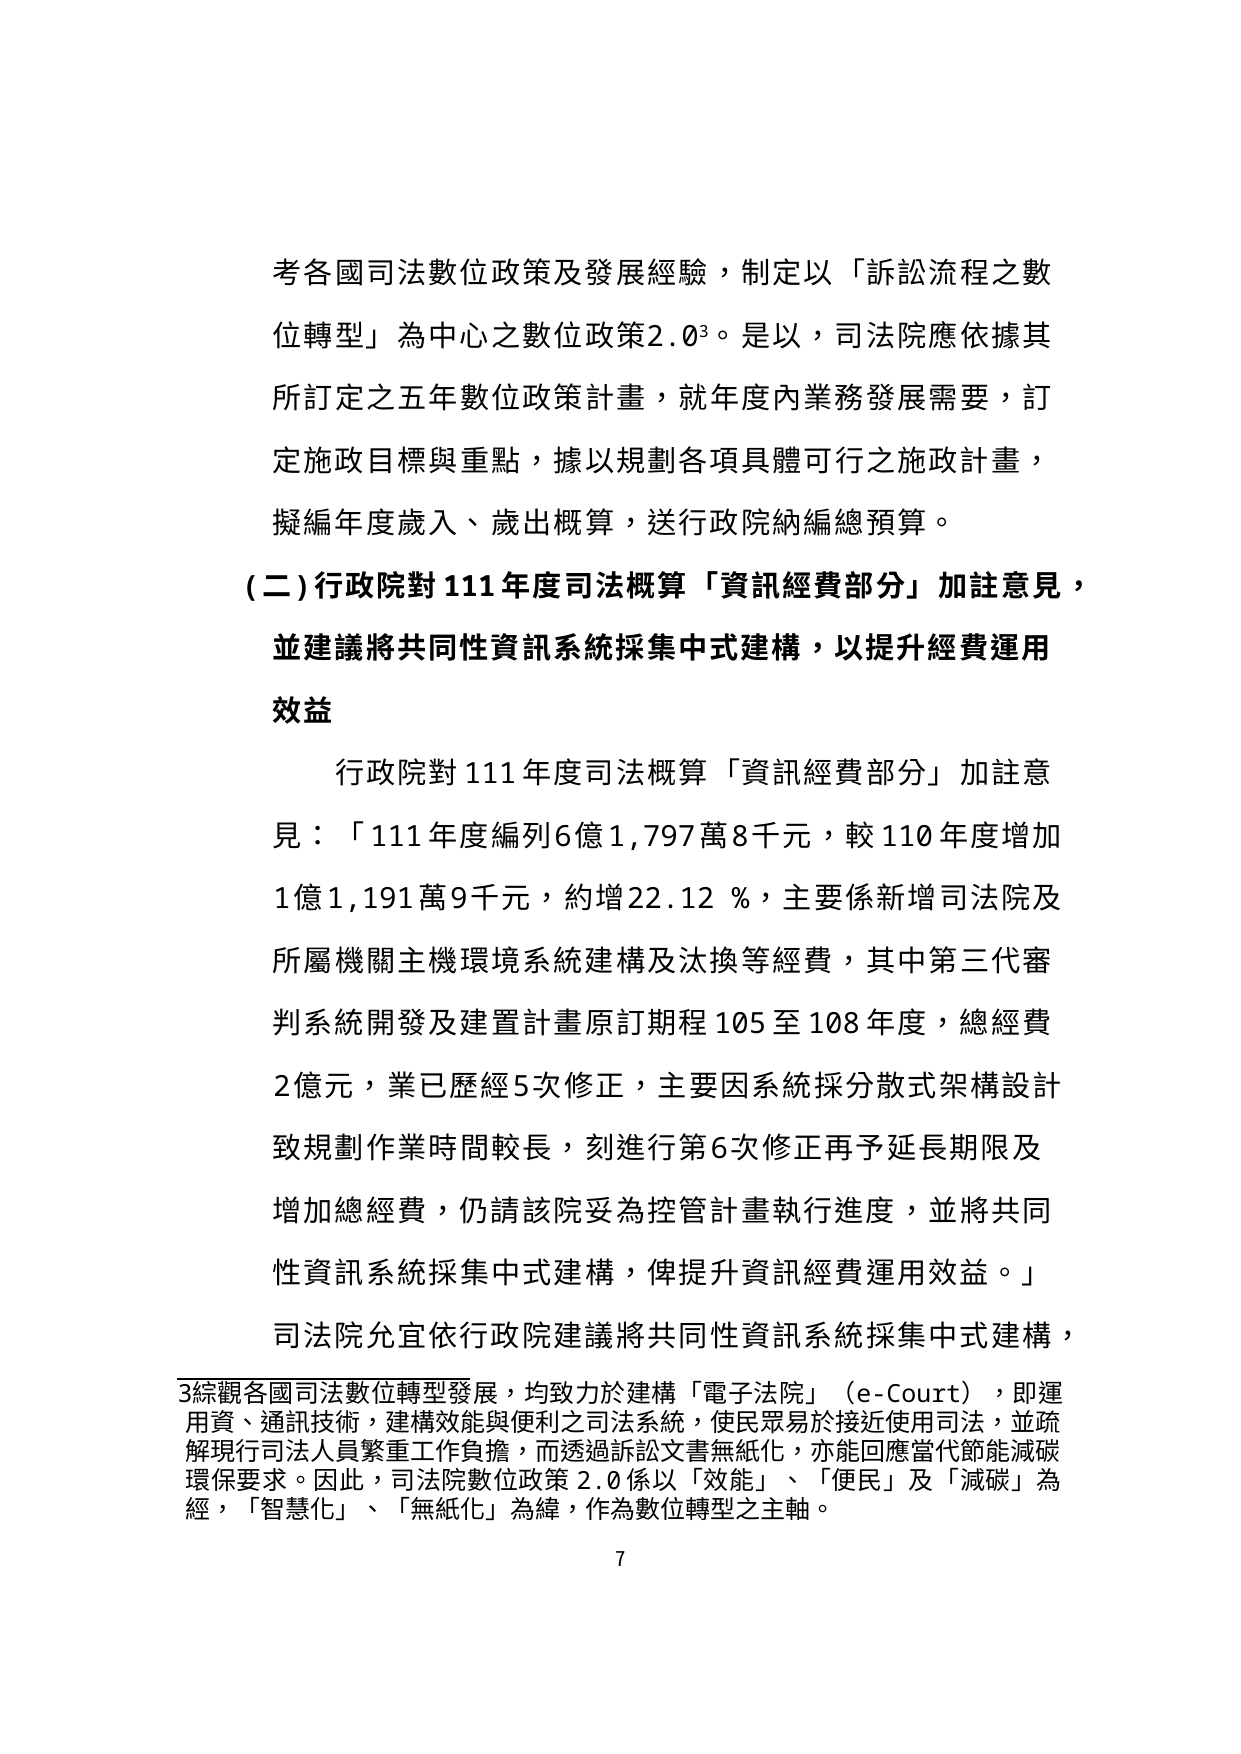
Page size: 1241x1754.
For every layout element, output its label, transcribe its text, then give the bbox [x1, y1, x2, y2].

text 綜觀各國司法數位轉型發展，均致力於建構「電子法院」（e-Court），即運用資、通訊技術，建構效能與便利之司法系統，使民眾易於接近使用司法，並疏解現行司法人員繁重工作負擔，而透過訴訟文書無紙化，亦能回應當代節能減碳環保要求。因此，司法院數位政策2.0係以「效能」、「便民」及「減碳」為經，「智慧化」、「無紙化」為緯，作為數位轉型之主軸。 [177, 1379, 1063, 1525]
text (二)行政院對111年度司法概算「資訊經費部分」加註意見，並建議將共同性資訊系統採集中式建構，以提升經費運用效益 [236, 542, 1063, 729]
text 考各國司法數位政策及發展經驗，制定以「訴訟流程之數位轉型」為中心之數位政策2.0。是以，司法院應依據其所訂定之五年數位政策計畫，就年度內業務發展需要，訂定施政目標與重點，據以規劃各項具體可行之施政計畫，擬編年度歲入、歲出概算，送行政院納編總預算。 [266, 229, 1063, 542]
text 行政院對111年度司法概算「資訊經費部分」加註意見：「111年度編列6億1,797萬8千元，較110年度增加1億1,191萬9千元，約增22.12 %，主要係新增司法院及所屬機關主機環境系統建構及汰換等經費，其中第三代審判系統開發及建置計畫原訂期程105至108年度，總經費2億元，業已歷經5次修正，主要因系統採分散式架構設計致規劃作業時間較長，刻進行第6次修正再予延長期限及增加總經費，仍請該院妥為控管計畫執行進度，並將共同性資訊系統採集中式建構，俾提升資訊經費運用效益。」司法院允宜依行政院建議將共同性資訊系統採集中式建構，俾集中管理及降低後續相關維運成本，以提升資訊經費運用效益。 [266, 729, 1063, 1354]
